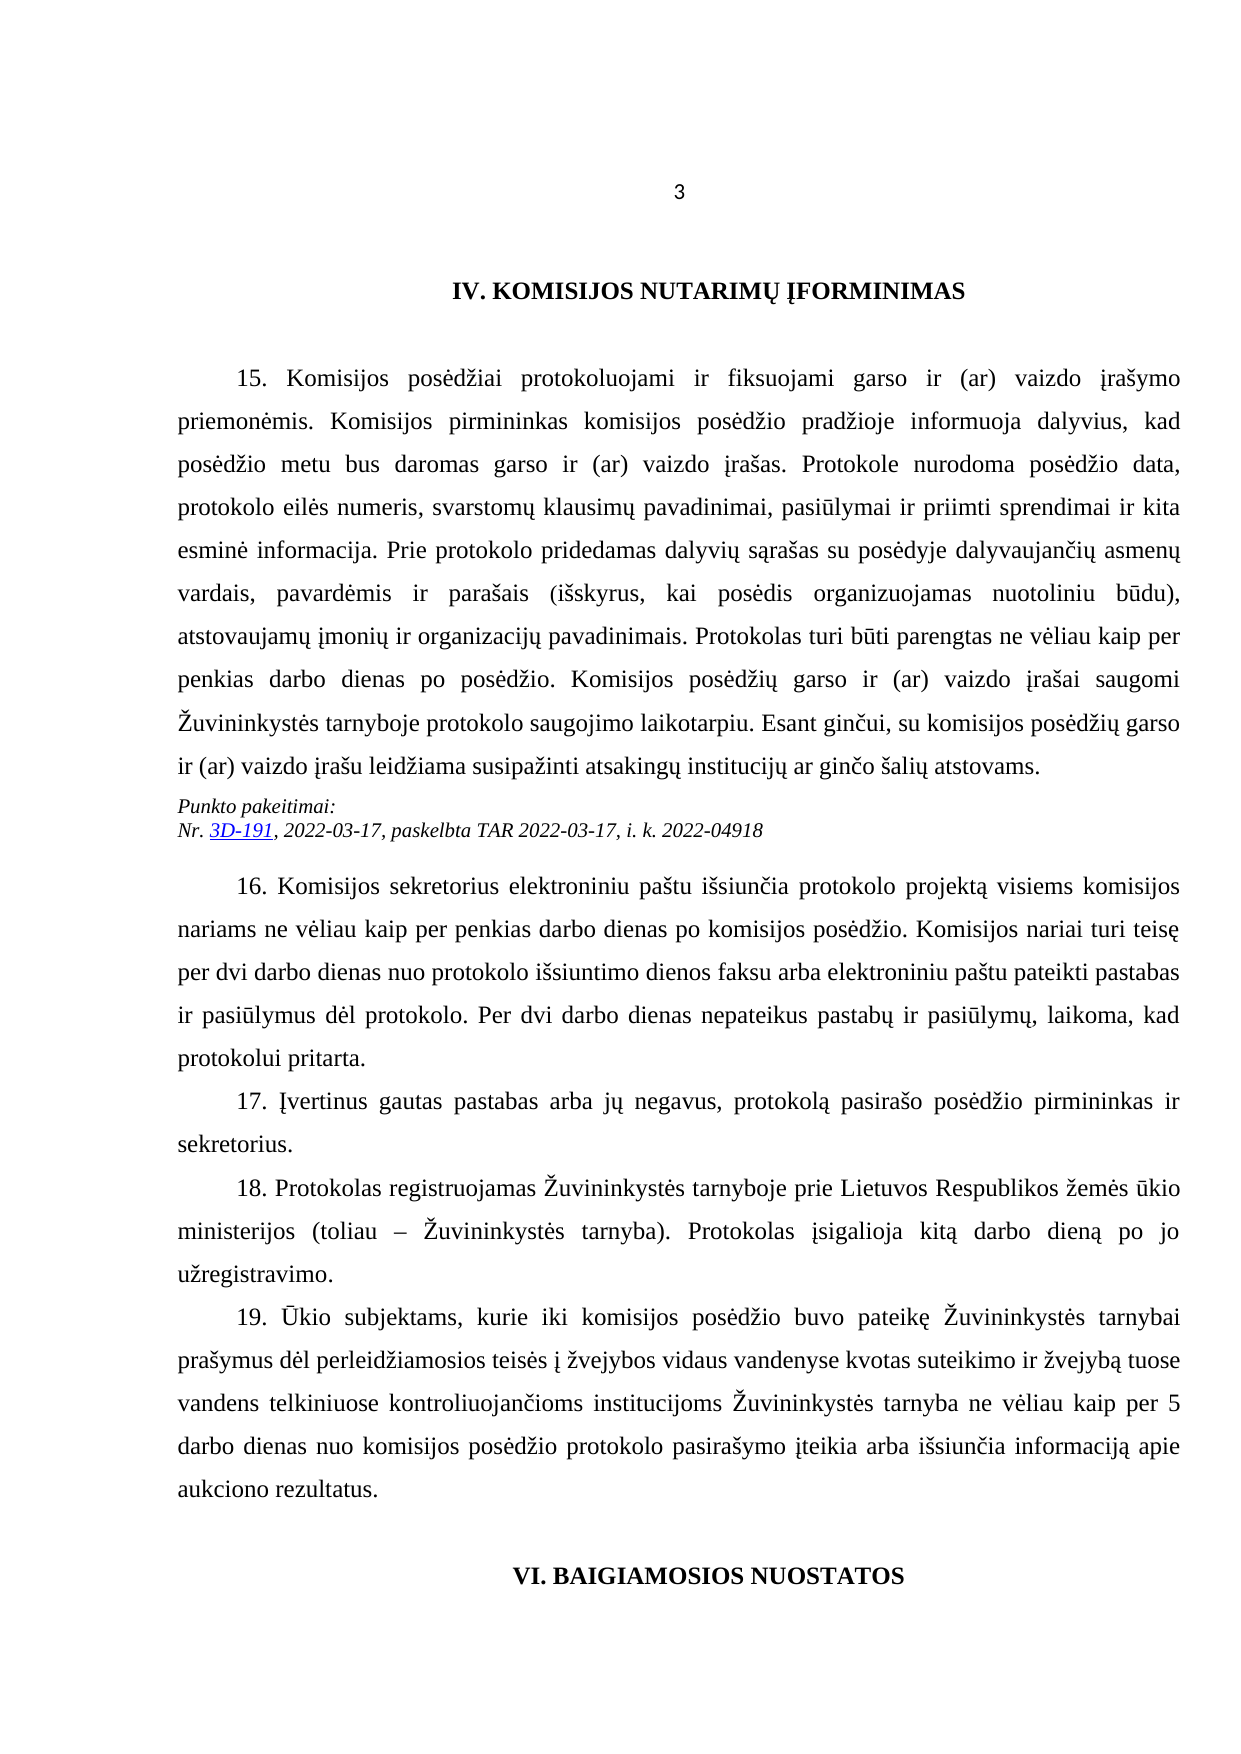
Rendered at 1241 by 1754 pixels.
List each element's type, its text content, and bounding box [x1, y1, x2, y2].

text 16. Komisijos sekretorius elektroniniu paštu išsiunčia protokolo projektą visiems komisijos nariams ne vėliau kaip per penkias darbo dienas po komisijos posėdžio. Komisijos nariai turi teisę per dvi darbo dienas nuo protokolo išsiuntimo dienos faksu arba elektroniniu paštu pateikti pastabas ir pasiūlymus dėl protokolo. Per dvi darbo dienas nepateikus pastabų ir pasiūlymų, laikoma, kad protokolui pritarta. [177, 871, 1181, 1072]
text IV. KOMISIJOS NUTARIMŲ ĮFORMINIMAS [177, 276, 1181, 305]
text 19. Ūkio subjektams, kurie iki komisijos posėdžio buvo pateikę Žuvininkystės tarnybai prašymus dėl perleidžiamosios teisės į žvejybos vidaus vandenyse kvotas suteikimo ir žvejybą tuose vandens telkiniuose kontroliuojančioms institucijoms Žuvininkystės tarnyba ne vėliau kaip per 5 darbo dienas nuo komisijos posėdžio protokolo pasirašymo įteikia arba išsiunčia informaciją apie aukciono rezultatus. [177, 1302, 1181, 1503]
text Nr. 3D-191, 2022-03-17, paskelbta TAR 2022-03-17, i. k. 2022-04918 [177, 818, 1181, 842]
text VI. BAIGIAMOSIOS NUOSTATOS [177, 1561, 1181, 1589]
text 18. Protokolas registruojamas Žuvininkystės tarnyboje prie Lietuvos Respublikos žemės ūkio ministerijos (toliau – Žuvininkystės tarnyba). Protokolas įsigalioja kitą darbo dieną po jo užregistravimo. [177, 1173, 1181, 1288]
text 17. Įvertinus gautas pastabas arba jų negavus, protokolą pasirašo posėdžio pirmininkas ir sekretorius. [177, 1086, 1181, 1158]
text 15. Komisijos posėdžiai protokoluojami ir fiksuojami garso ir (ar) vaizdo įrašymo priemonėmis. Komisijos pirmininkas komisijos posėdžio pradžioje informuoja dalyvius, kad posėdžio metu bus daromas garso ir (ar) vaizdo įrašas. Protokole nurodoma posėdžio data, protokolo eilės numeris, svarstomų klausimų pavadinimai, pasiūlymai ir priimti sprendimai ir kita esminė informacija. Prie protokolo pridedamas dalyvių sąrašas su posėdyje dalyvaujančių asmenų vardais, pavardėmis ir parašais (išskyrus, kai posėdis organizuojamas nuotoliniu būdu), atstovaujamų įmonių ir organizacijų pavadinimais. Protokolas turi būti parengtas ne vėliau kaip per penkias darbo dienas po posėdžio. Komisijos posėdžių garso ir (ar) vaizdo įrašai saugomi Žuvininkystės tarnyboje protokolo saugojimo laikotarpiu. Esant ginčui, su komisijos posėdžių garso ir (ar) vaizdo įrašu leidžiama susipažinti atsakingų institucijų ar ginčo šalių atstovams. [177, 363, 1181, 779]
text Punkto pakeitimai: [177, 794, 1181, 818]
